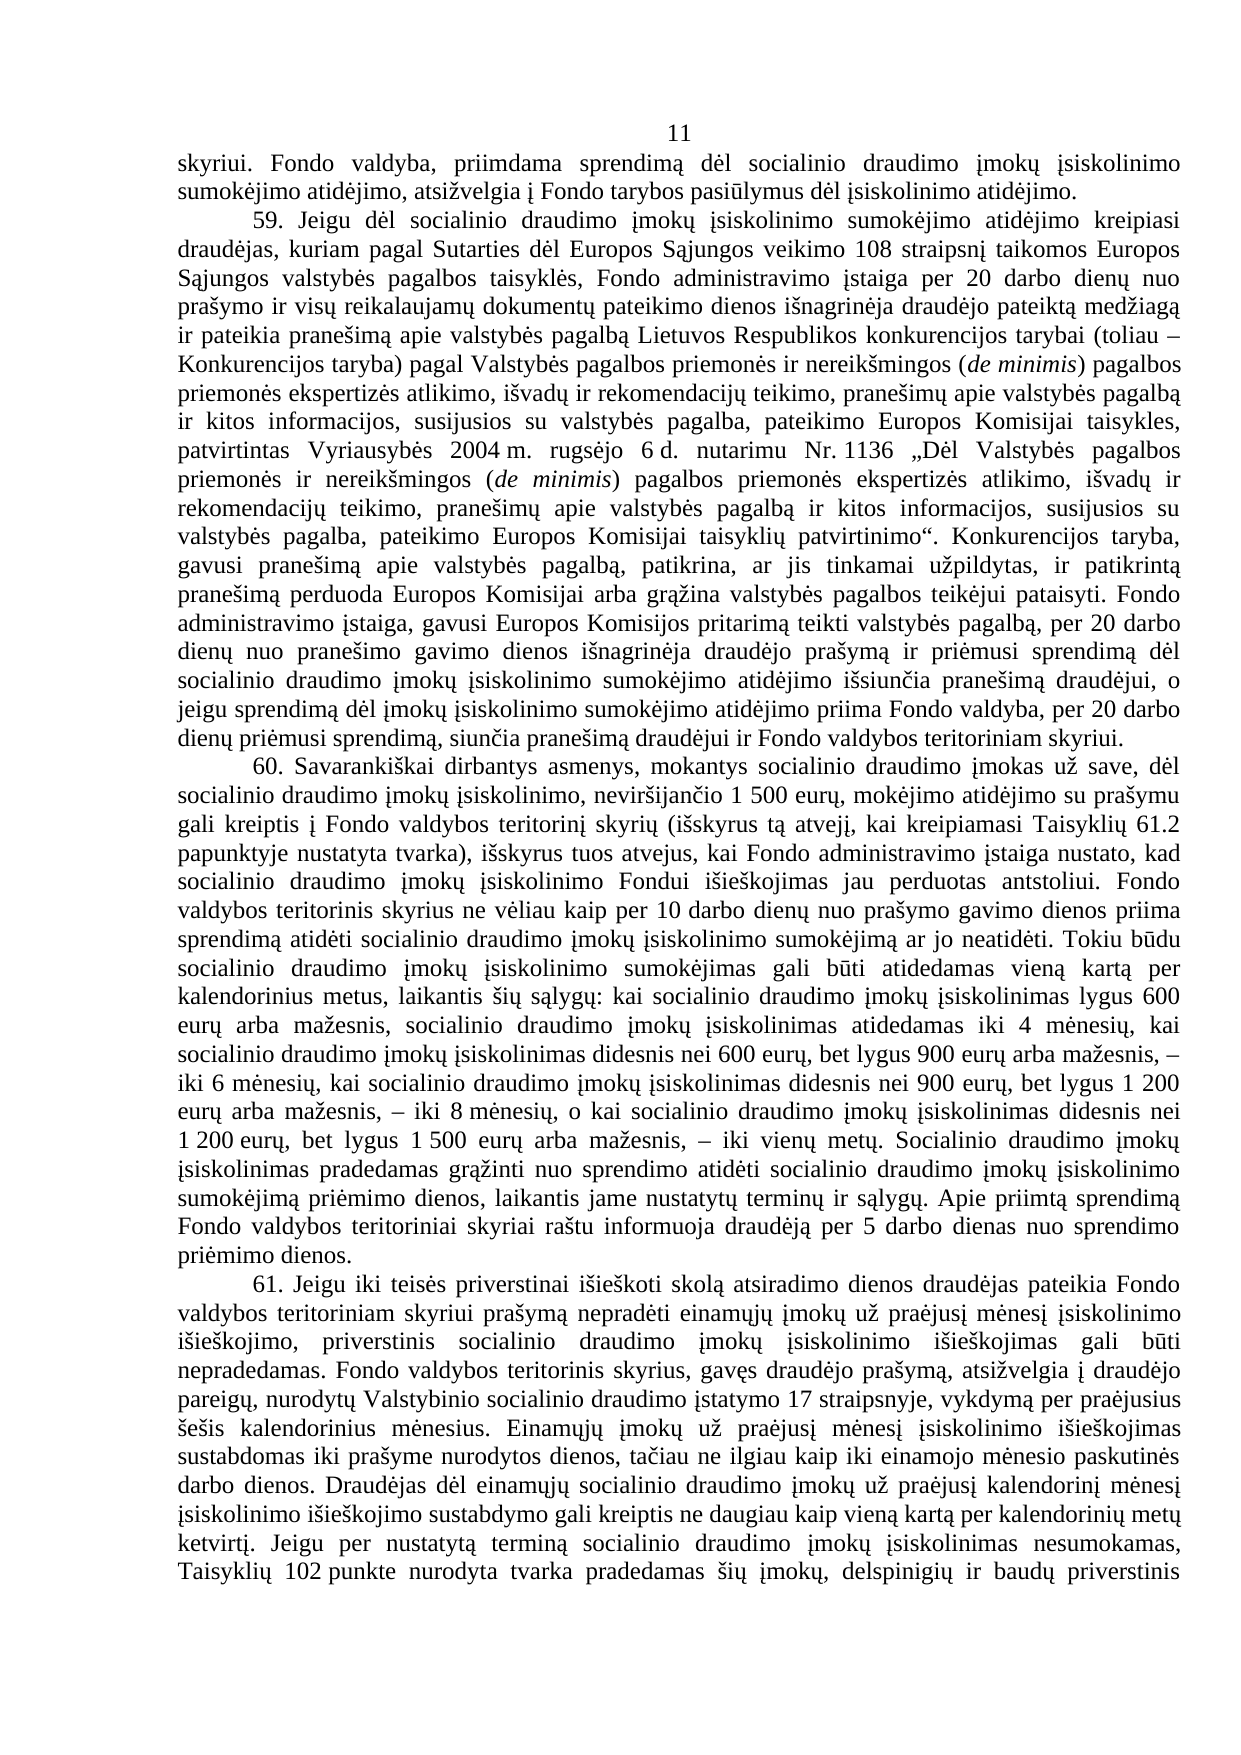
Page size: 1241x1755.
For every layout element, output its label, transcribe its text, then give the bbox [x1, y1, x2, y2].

text 59. Jeigu dėl socialinio draudimo įmokų įsiskolinimo sumokėjimo atidėjimo kreipiasi draudėjas, kuriam pagal Sutarties dėl Europos Sąjungos veikimo 108 straipsnį taikomos Europos Sąjungos valstybės pagalbos taisyklės, Fondo administravimo įstaiga per 20 darbo dienų nuo prašymo ir visų reikalaujamų dokumentų pateikimo dienos išnagrinėja draudėjo pateiktą medžiagą ir pateikia pranešimą apie valstybės pagalbą Lietuvos Respublikos konkurencijos tarybai (toliau – Konkurencijos taryba) pagal Valstybės pagalbos priemonės ir nereikšmingos (de minimis) pagalbos priemonės ekspertizės atlikimo, išvadų ir rekomendacijų teikimo, pranešimų apie valstybės pagalbą ir kitos informacijos, susijusios su valstybės pagalba, pateikimo Europos Komisijai taisykles, patvirtintas Vyriausybės 2004 m. rugsėjo 6 d. nutarimu Nr. 1136 „Dėl Valstybės pagalbos priemonės ir nereikšmingos (de minimis) pagalbos priemonės ekspertizės atlikimo, išvadų ir rekomendacijų teikimo, pranešimų apie valstybės pagalbą ir kitos informacijos, susijusios su valstybės pagalba, pateikimo Europos Komisijai taisyklių patvirtinimo“. Konkurencijos taryba, gavusi pranešimą apie valstybės pagalbą, patikrina, ar jis tinkamai užpildytas, ir patikrintą pranešimą perduoda Europos Komisijai arba grąžina valstybės pagalbos teikėjui pataisyti. Fondo administravimo įstaiga, gavusi Europos Komisijos pritarimą teikti valstybės pagalbą, per 20 darbo dienų nuo pranešimo gavimo dienos išnagrinėja draudėjo prašymą ir priėmusi sprendimą dėl socialinio draudimo įmokų įsiskolinimo sumokėjimo atidėjimo išsiunčia pranešimą draudėjui, o jeigu sprendimą dėl įmokų įsiskolinimo sumokėjimo atidėjimo priima Fondo valdyba, per 20 darbo dienų priėmusi sprendimą, siunčia pranešimą draudėjui ir Fondo valdybos teritoriniam skyriui. [177, 205, 1181, 751]
text 61. Jeigu iki teisės priverstinai išieškoti skolą atsiradimo dienos draudėjas pateikia Fondo valdybos teritoriniam skyriui prašymą nepradėti einamųjų įmokų už praėjusį mėnesį įsiskolinimo išieškojimo, priverstinis socialinio draudimo įmokų įsiskolinimo išieškojimas gali būti nepradedamas. Fondo valdybos teritorinis skyrius, gavęs draudėjo prašymą, atsižvelgia į draudėjo pareigų, nurodytų Valstybinio socialinio draudimo įstatymo 17 straipsnyje, vykdymą per praėjusius šešis kalendorinius mėnesius. Einamųjų įmokų už praėjusį mėnesį įsiskolinimo išieškojimas sustabdomas iki prašyme nurodytos dienos, tačiau ne ilgiau kaip iki einamojo mėnesio paskutinės darbo dienos. Draudėjas dėl einamųjų socialinio draudimo įmokų už praėjusį kalendorinį mėnesį įsiskolinimo išieškojimo sustabdymo gali kreiptis ne daugiau kaip vieną kartą per kalendorinių metų ketvirtį. Jeigu per nustatytą terminą socialinio draudimo įmokų įsiskolinimas nesumokamas, Taisyklių 102 punkte nurodyta tvarka pradedamas šių įmokų, delspinigių ir baudų priverstinis [177, 1269, 1181, 1585]
text 60. Savarankiškai dirbantys asmenys, mokantys socialinio draudimo įmokas už save, dėl socialinio draudimo įmokų įsiskolinimo, neviršijančio 1 500 eurų, mokėjimo atidėjimo su prašymu gali kreiptis į Fondo valdybos teritorinį skyrių (išskyrus tą atvejį, kai kreipiamasi Taisyklių 61.2 papunktyje nustatyta tvarka), išskyrus tuos atvejus, kai Fondo administravimo įstaiga nustato, kad socialinio draudimo įmokų įsiskolinimo Fondui išieškojimas jau perduotas antstoliui. Fondo valdybos teritorinis skyrius ne vėliau kaip per 10 darbo dienų nuo prašymo gavimo dienos priima sprendimą atidėti socialinio draudimo įmokų įsiskolinimo sumokėjimą ar jo neatidėti. Tokiu būdu socialinio draudimo įmokų įsiskolinimo sumokėjimas gali būti atidedamas vieną kartą per kalendorinius metus, laikantis šių sąlygų: kai socialinio draudimo įmokų įsiskolinimas lygus 600 eurų arba mažesnis, socialinio draudimo įmokų įsiskolinimas atidedamas iki 4 mėnesių, kai socialinio draudimo įmokų įsiskolinimas didesnis nei 600 eurų, bet lygus 900 eurų arba mažesnis, – iki 6 mėnesių, kai socialinio draudimo įmokų įsiskolinimas didesnis nei 900 eurų, bet lygus 1 200 eurų arba mažesnis, – iki 8 mėnesių, o kai socialinio draudimo įmokų įsiskolinimas didesnis nei 1 200 eurų, bet lygus 1 500 eurų arba mažesnis, – iki vienų metų. Socialinio draudimo įmokų įsiskolinimas pradedamas grąžinti nuo sprendimo atidėti socialinio draudimo įmokų įsiskolinimo sumokėjimą priėmimo dienos, laikantis jame nustatytų terminų ir sąlygų. Apie priimtą sprendimą Fondo valdybos teritoriniai skyriai raštu informuoja draudėją per 5 darbo dienas nuo sprendimo priėmimo dienos. [177, 751, 1181, 1269]
text skyriui. Fondo valdyba, priimdama sprendimą dėl socialinio draudimo įmokų įsiskolinimo sumokėjimo atidėjimo, atsižvelgia į Fondo tarybos pasiūlymus dėl įsiskolinimo atidėjimo. [177, 148, 1181, 205]
